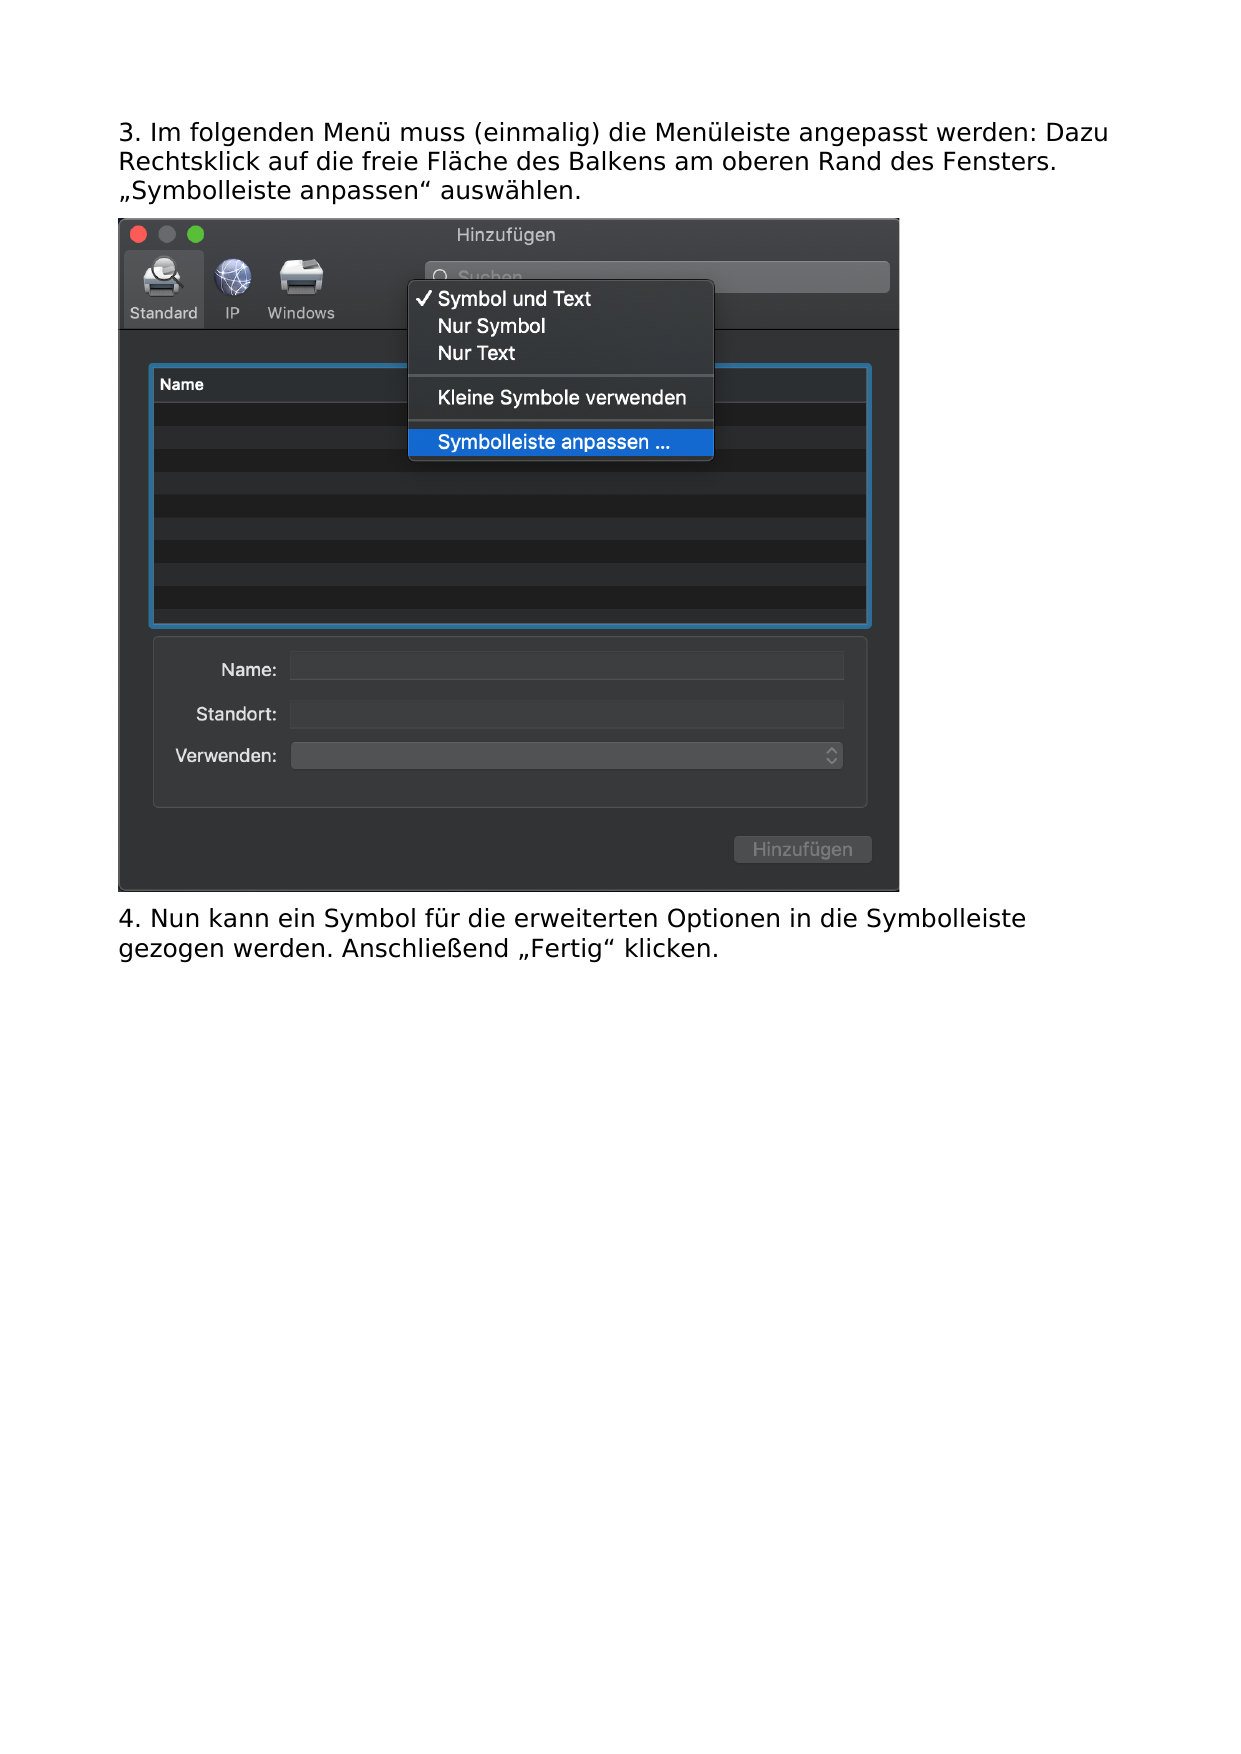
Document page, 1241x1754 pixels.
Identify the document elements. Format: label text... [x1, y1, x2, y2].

text 3. Im folgenden Menü muss (einmalig) die Menüleiste angepasst werden: Dazu Rechtsklick auf die freie Fläche des Balkens am oberen Rand des Fensters. „Symbolleiste anpassen“ auswählen. [118, 118, 1122, 206]
text 4. Nun kann ein Symbol für die erweiterten Optionen in die Symbolleiste gezogen werden. Anschließend „Fertig“ klicken. [118, 904, 1122, 963]
picture [118, 218, 900, 892]
